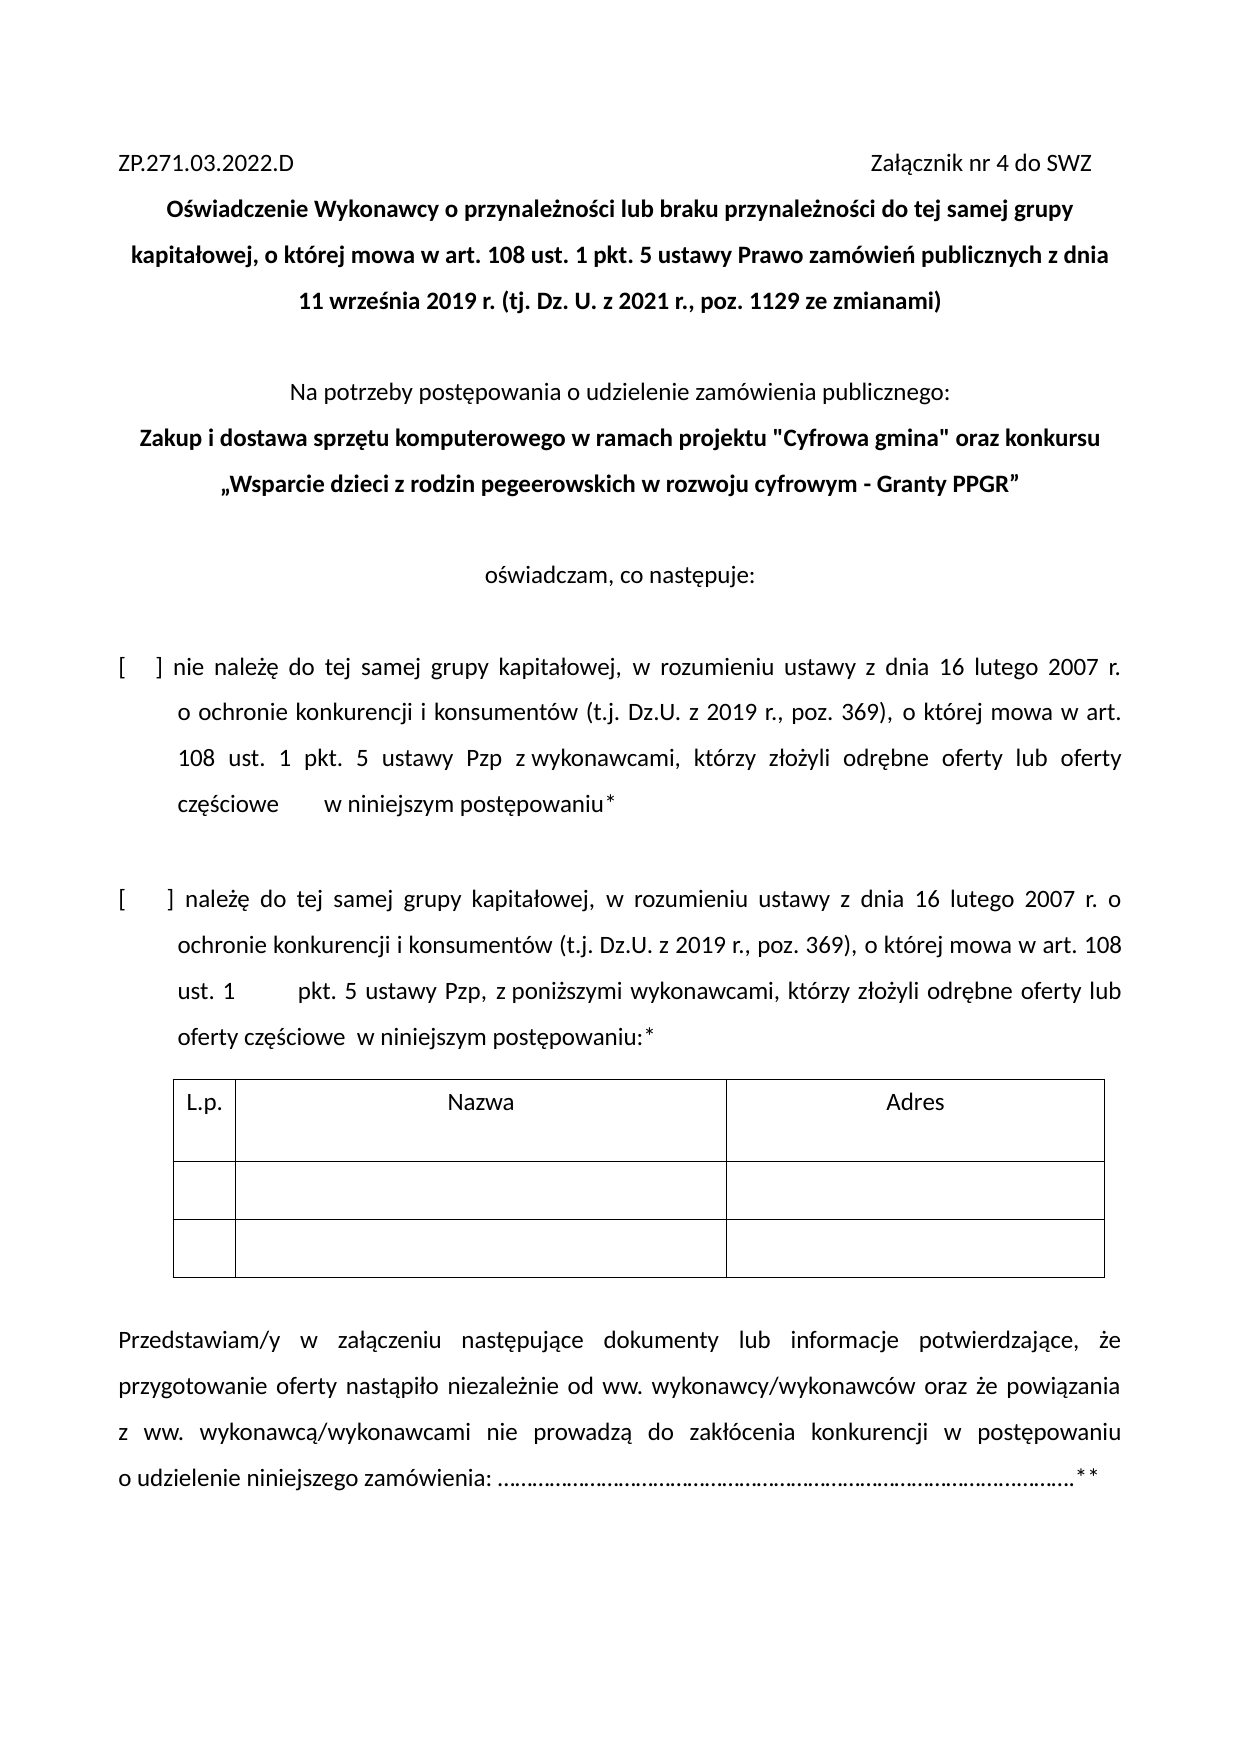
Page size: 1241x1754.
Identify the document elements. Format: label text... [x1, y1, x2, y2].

table_cell [174, 1162, 235, 1219]
text [ ] nie należę do tej samej grupy kapitałowej, w rozumieniu ustawy z dnia 16 lutego 2007 r. o ochronie konkurencji i konsumentów (t.j. Dz.U. z 2019 r., poz. 369), o której mowa w art. 108 ust. 1 pkt. 5 ustawy Pzp z wykonawcami, którzy złożyli odrębne oferty lub oferty częściowe w niniejszym postępowaniu* [118, 651, 1122, 818]
text ZP.271.03.2022.D Załącznik nr 4 do SWZ [118, 148, 1122, 178]
table_cell [236, 1220, 726, 1277]
table_header Nazwa [236, 1080, 726, 1161]
table_header L.p. [174, 1080, 235, 1161]
table_cell [727, 1220, 1104, 1277]
table_cell [174, 1220, 235, 1277]
table_cell [236, 1162, 726, 1219]
table_header Adres [727, 1080, 1104, 1161]
text Przedstawiam/y w załączeniu następujące dokumenty lub informacje potwierdzające, że przygotowanie oferty nastąpiło niezależnie od ww. wykonawcy/wykonawców oraz że powiązania z ww. wykonawcą/wykonawcami nie prowadzą do zakłócenia konkurencji w postępowaniu o udzielenie niniejszego zamówienia: ……………………………………………………………………………...……….** [118, 1324, 1122, 1492]
text [ ] należę do tej samej grupy kapitałowej, w rozumieniu ustawy z dnia 16 lutego 2007 r. o ochronie konkurencji i konsumentów (t.j. Dz.U. z 2019 r., poz. 369), o której mowa w art. 108 ust. 1 pkt. 5 ustawy Pzp, z poniższymi wykonawcami, którzy złożyli odrębne oferty lub oferty częściowe w niniejszym postępowaniu:* [118, 883, 1122, 1051]
text Zakup i dostawa sprzętu komputerowego w ramach projektu "Cyfrowa gmina" oraz konkursu „Wsparcie dzieci z rodzin pegeerowskich w rozwoju cyfrowym - Granty PPGR” [118, 422, 1122, 498]
text Na potrzeby postępowania o udzielenie zamówienia publicznego: [118, 376, 1122, 407]
text oświadczam, co następuje: [118, 559, 1122, 590]
table_cell [727, 1162, 1104, 1219]
text Oświadczenie Wykonawcy o przynależności lub braku przynależności do tej samej grupy kapitałowej, o której mowa w art. 108 ust. 1 pkt. 5 ustawy Prawo zamówień publicznych z dnia 11 września 2019 r. (tj. Dz. U. z 2021 r., poz. 1129 ze zmianami) [118, 193, 1122, 315]
